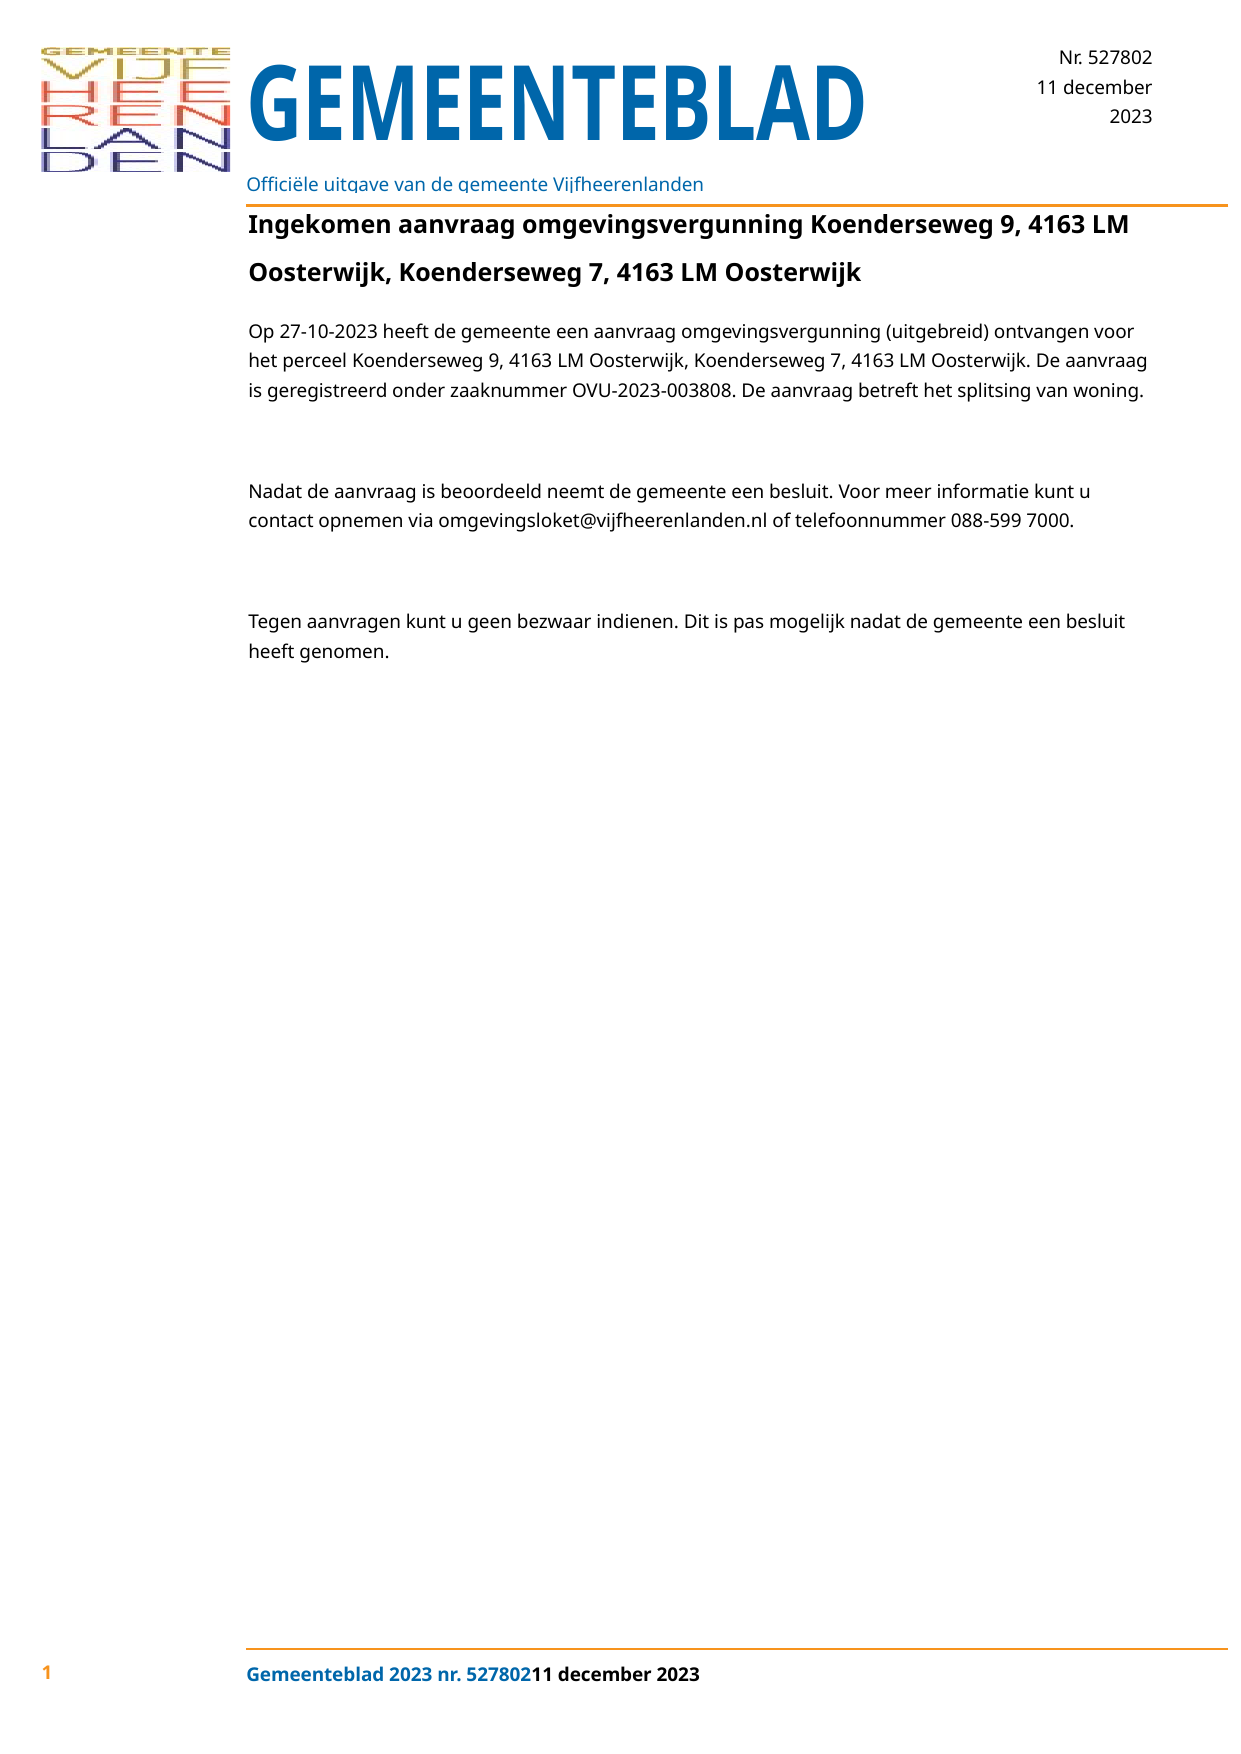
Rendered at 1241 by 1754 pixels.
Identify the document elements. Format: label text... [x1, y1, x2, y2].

text Op 27-10-2023 heeft de gemeente een aanvraag omgevingsvergunning (uitgebreid) ontvangen voor het perceel Koenderseweg 9, 4163 LM Oosterwijk, Koenderseweg 7, 4163 LM Oosterwijk. De aanvraag is geregistreerd onder zaaknummer OVU-2023-003808. De aanvraag betreft het splitsing van woning. [248, 318, 1152, 403]
picture [41, 47, 231, 172]
text Ingekomen aanvraag omgevingsvergunning Koenderseweg 9, 4163 LM Oosterwijk, Koenderseweg 7, 4163 LM Oosterwijk [248, 207, 1152, 288]
text Nadat de aanvraag is beoordeeld neemt de gemeente een besluit. Voor meer informatie kunt u contact opnemen via omgevingsloket@vijfheerenlanden.nl of telefoonnummer 088-599 7000. [248, 478, 1152, 533]
text Tegen aanvragen kunt u geen bezwaar indienen. Dit is pas mogelijk nadat de gemeente een besluit heeft genomen. [248, 608, 1152, 664]
